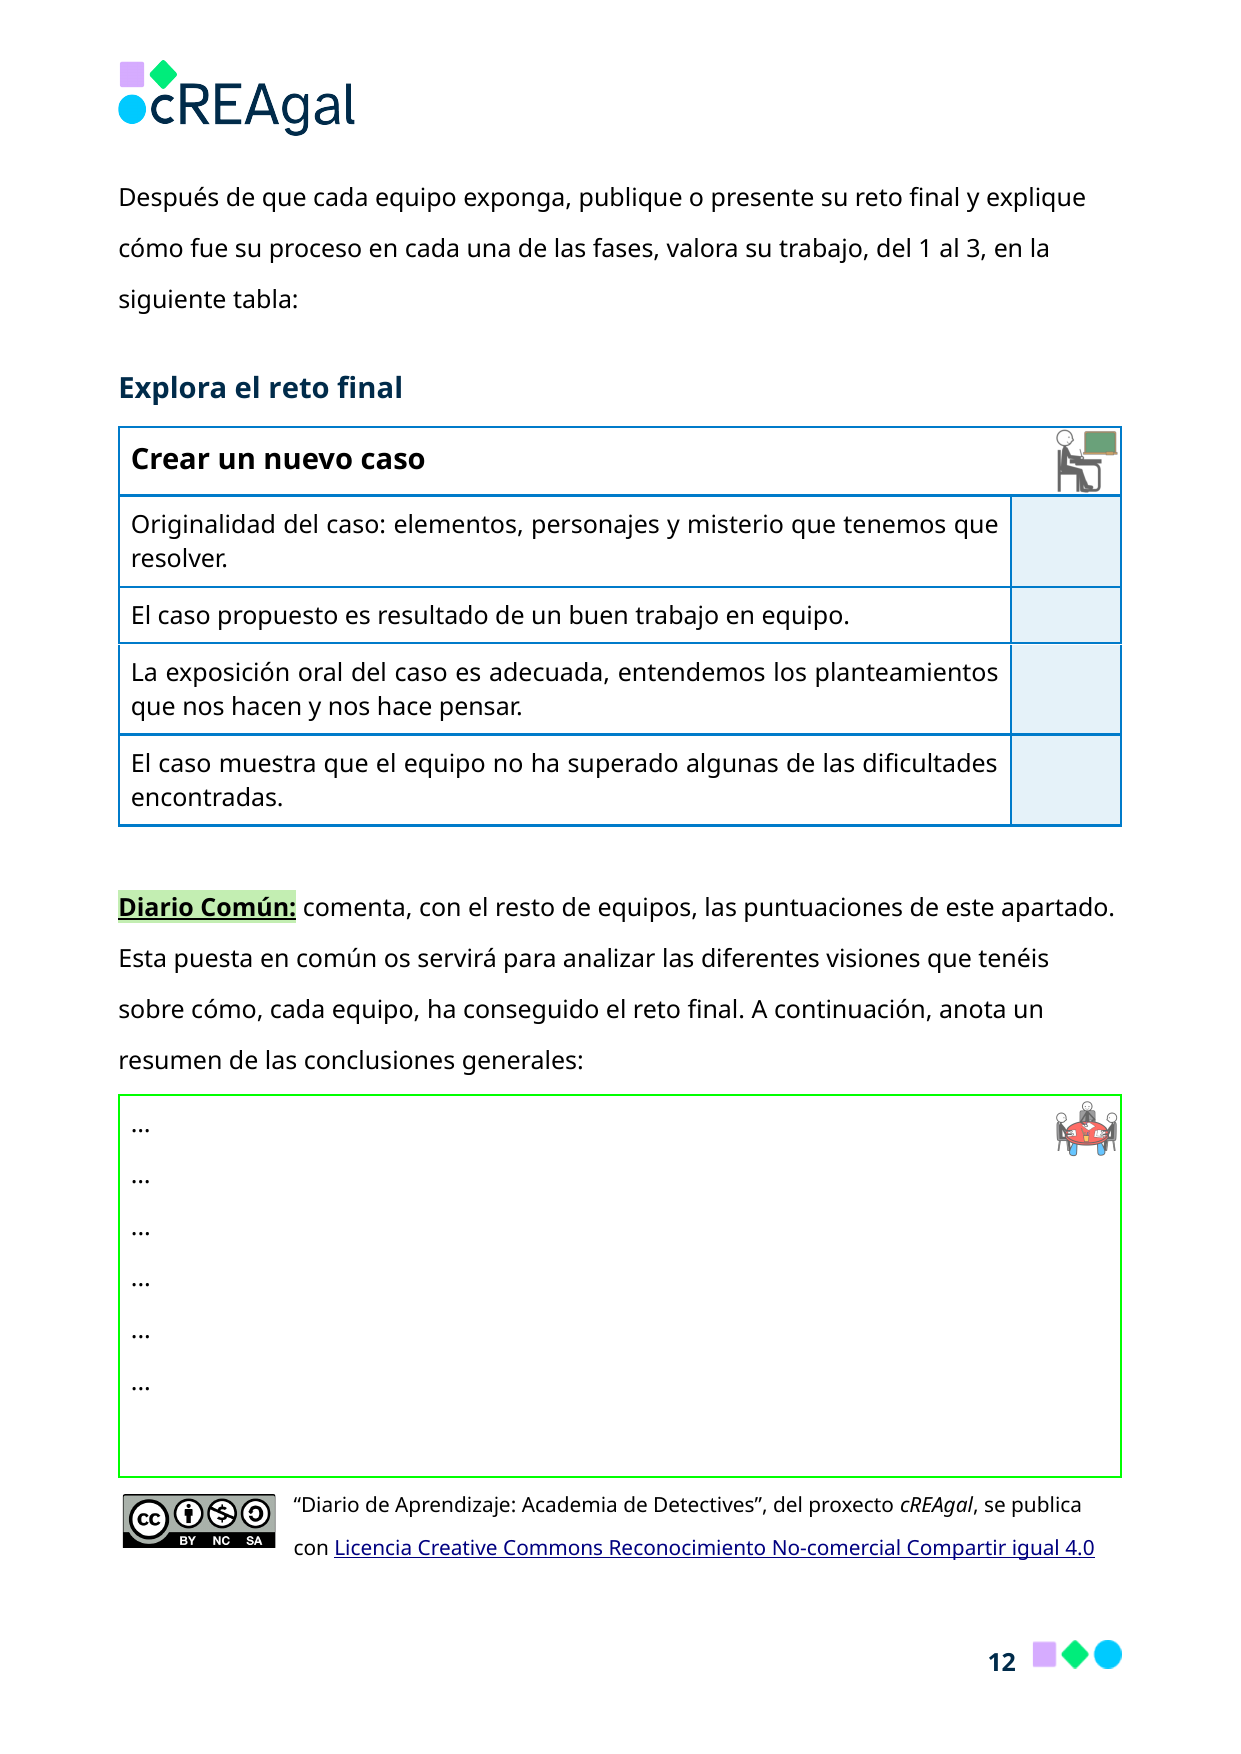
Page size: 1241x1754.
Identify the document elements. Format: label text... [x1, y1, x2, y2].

picture [1112, 1640, 1122, 1651]
subtitle Explora el reto final [118, 368, 1122, 407]
table_cell [1012, 588, 1120, 642]
text “Diario de Aprendizaje: Academia de Detectives”, del proxecto cREAgal, se publica con Licencia Creative Commons Reconocimiento No-comercial Compartir igual 4.0 [118, 1490, 1122, 1561]
text Diario Común: comenta, con el resto de equipos, las puntuaciones de este apartado. Esta puesta en común os servirá para analizar las diferentes visiones que tenéis sobre cómo, cada equipo, ha conseguido el reto final. A continuación, anota un resumen de las conclusiones generales: [118, 889, 1122, 1077]
table_cell Originalidad del caso: elementos, personajes y misterio que tenemos que resolver. [120, 497, 1010, 586]
table_header Crear un nuevo caso [120, 428, 1120, 494]
picture [1111, 1657, 1122, 1669]
table_cell La exposición oral del caso es adecuada, entendemos los planteamientos que nos hacen y nos hace pensar. [120, 645, 1010, 733]
table_cell [1012, 645, 1120, 733]
picture [122, 1494, 276, 1548]
picture [1032, 1640, 1105, 1669]
table_cell [1012, 736, 1120, 824]
text Después de que cada equipo exponga, publique o presente su reto final y explique cómo fue su proceso en cada una de las fases, valora su trabajo, del 1 al 3, en la siguiente tabla: [118, 179, 1122, 315]
table_header … … ... ... ... ... [120, 1096, 1120, 1476]
picture [118, 60, 355, 136]
table_cell El caso propuesto es resultado de un buen trabajo en equipo. [120, 588, 1010, 642]
table_cell [1012, 497, 1120, 586]
table_cell El caso muestra que el equipo no ha superado algunas de las dificultades encontradas. [120, 736, 1010, 824]
